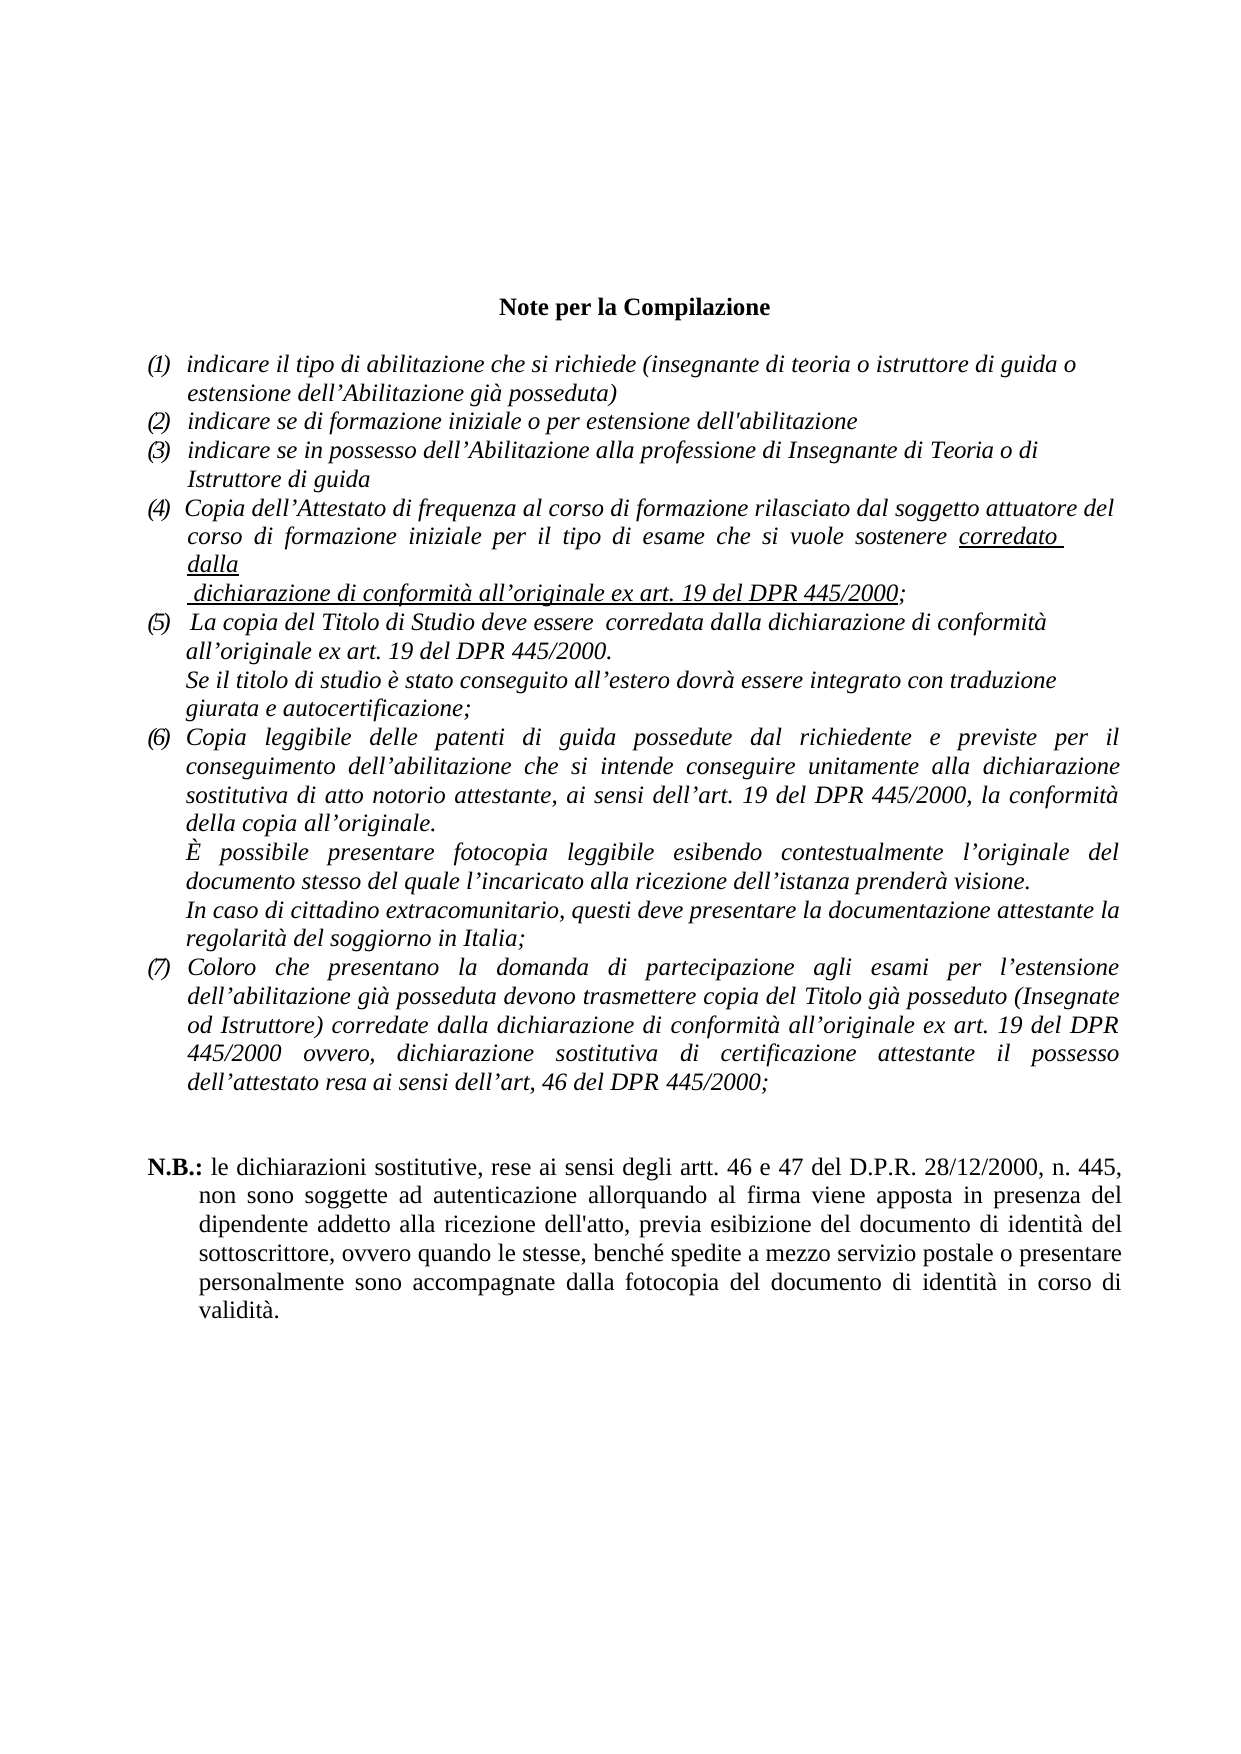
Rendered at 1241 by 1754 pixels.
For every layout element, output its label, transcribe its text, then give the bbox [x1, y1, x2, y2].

text Se il titolo di studio è stato conseguito all’estero dovrà essere integrato con traduzione giurata e autocertificazione; [186, 665, 1097, 722]
text In caso di cittadino extracomunitario, questi deve presentare la documentazione attestante la regolarità del soggiorno in Italia; [186, 895, 1123, 952]
list Copia dell’Attestato di frequenza al corso di formazione rilasciato dal soggetto attuatore del corso di formazione iniziale per il tipo di esame che si vuole sostenere corredato dalla [147, 493, 1122, 578]
list La copia del Titolo di Studio deve essere corredata dalla dichiarazione di conformità all’originale ex art. 19 del DPR 445/2000. [147, 607, 1122, 665]
list indicare se in possesso dell’Abilitazione alla professione di Insegnante di Teoria o di Istruttore di guida [147, 436, 1122, 492]
text È possibile presentare fotocopia leggibile esibendo contestualmente l’originale del documento stesso del quale l’incaricato alla ricezione dell’istanza prenderà visione. [186, 837, 1122, 895]
list indicare il tipo di abilitazione che si richiede (insegnante di teoria o istruttore di guida o estensione dell’Abilitazione già posseduta) [147, 349, 1122, 407]
list Coloro che presentano la domanda di partecipazione agli esami per l’estensione dell’abilitazione già posseduta devono trasmettere copia del Titolo già posseduto (Insegnate od Istruttore) corredate dalla dichiarazione di conformità all’originale ex art. 19 del DPR 445/2000 ovvero, dichiarazione sostitutiva di certificazione attestante il possesso dell’attestato resa ai sensi dell’art, 46 del DPR 445/2000; [147, 952, 1122, 1096]
list Copia leggibile delle patenti di guida possedute dal richiedente e previste per il conseguimento dell’abilitazione che si intende conseguire unitamente alla dichiarazione sostitutiva di atto notorio attestante, ai sensi dell’art. 19 del DPR 445/2000, la conformità della copia all’originale. [147, 722, 1123, 837]
list indicare se di formazione iniziale o per estensione dell'abilitazione [147, 407, 1140, 435]
text dichiarazione di conformità all’originale ex art. 19 del DPR 445/2000; [187, 579, 1140, 607]
text N.B.: le dichiarazioni sostitutive, rese ai sensi degli artt. 46 e 47 del D.P.R. 28/12/2000, n. 445, non sono soggette ad autenticazione allorquando al firma viene apposta in presenza del dipendente addetto alla ricezione dell'atto, previa esibizione del documento di identità del sottoscrittore, ovvero quando le stesse, benché spedite a mezzo servizio postale o presentare personalmente sono accompagnate dalla fotocopia del documento di identità in corso di validità. [147, 1152, 1123, 1324]
subtitle Note per la Compilazione [497, 292, 772, 321]
